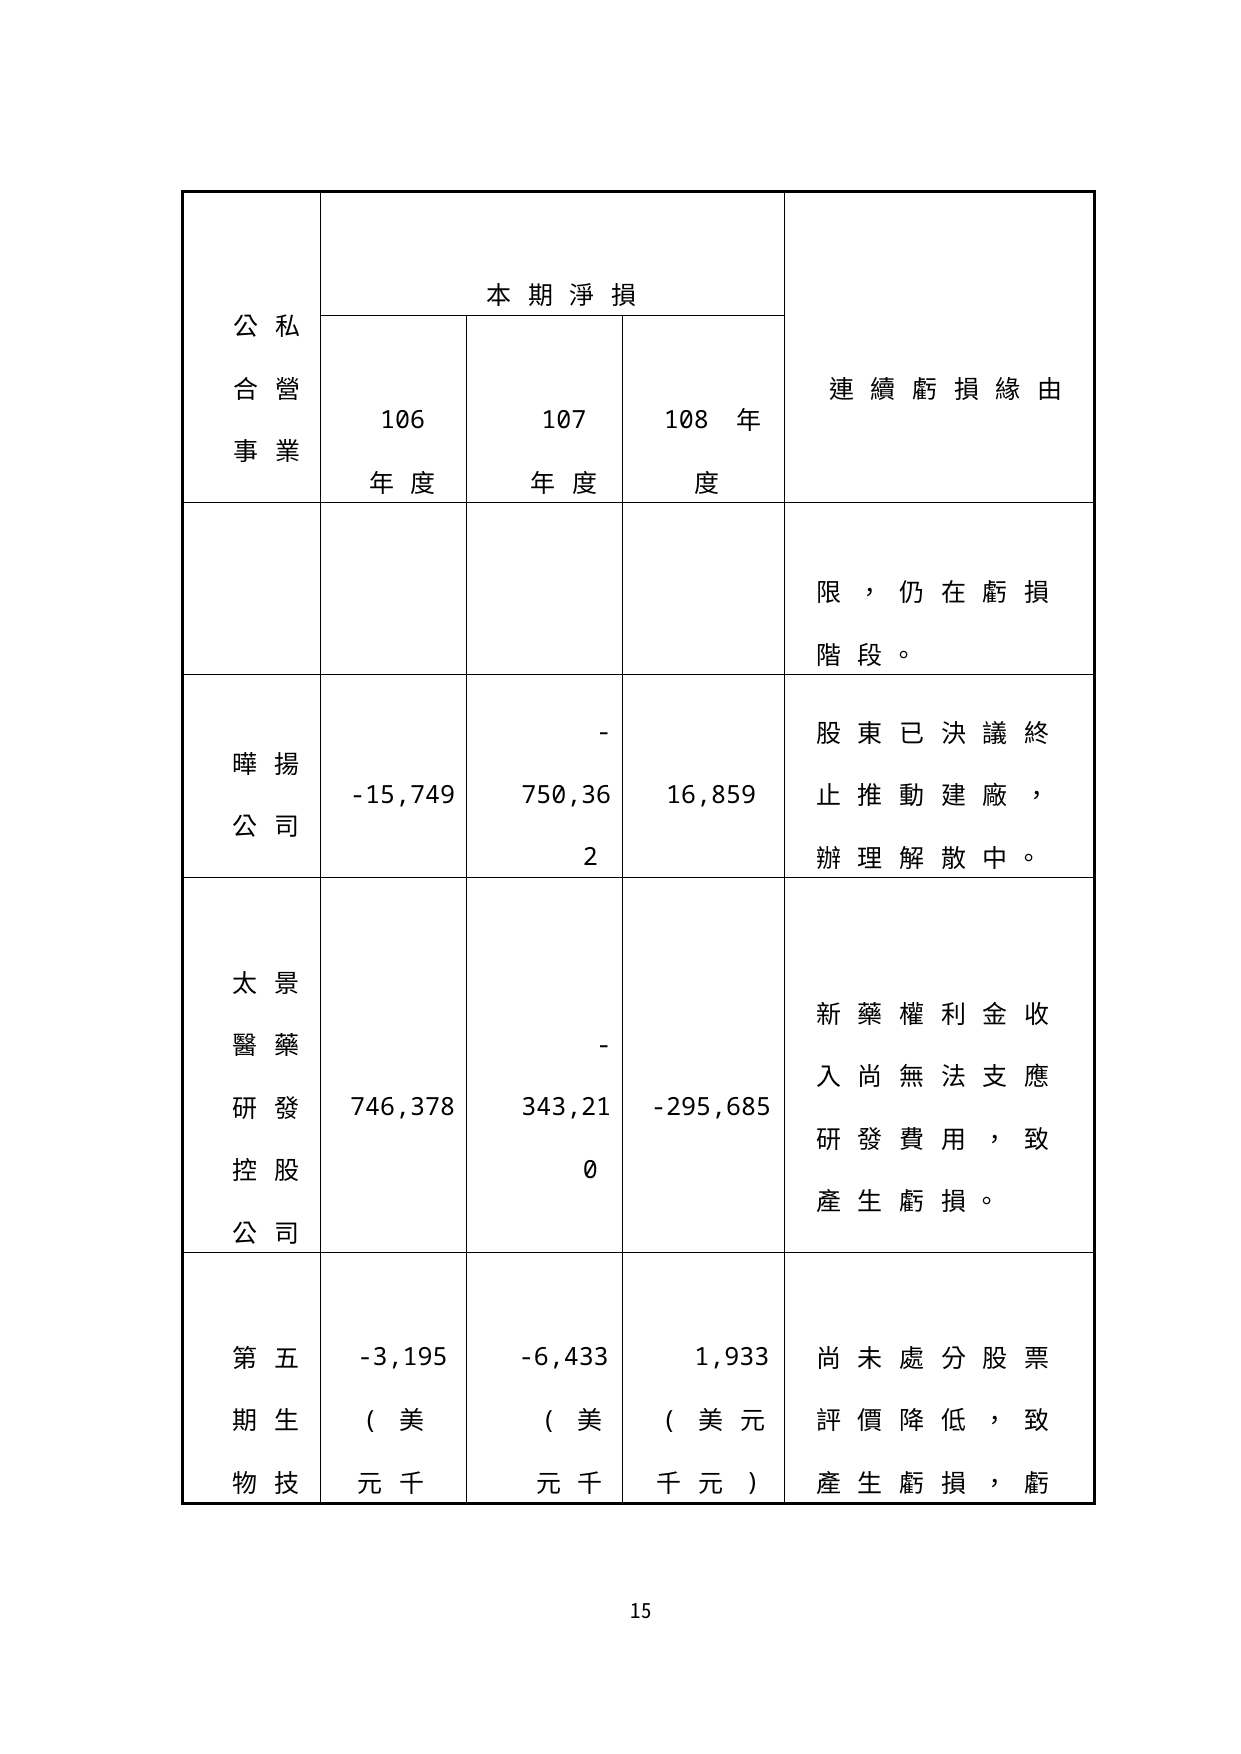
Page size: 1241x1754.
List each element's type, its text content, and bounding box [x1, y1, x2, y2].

table_cell -15,749 [321, 675, 466, 877]
table_header 本期淨損 [321, 193, 784, 314]
table_cell 股東已決議終止推動建廠，辦理解散中。 [785, 675, 1093, 877]
table_cell 108年度 [623, 316, 784, 502]
table_header 連續虧損緣由 [785, 193, 1093, 502]
table_cell -343,210 [467, 878, 622, 1252]
table_cell 太景醫藥研發控股公司 [184, 878, 320, 1252]
table_cell -6,433 (美元千 [467, 1253, 622, 1502]
table_cell 107年度 [467, 316, 622, 502]
table_cell [623, 503, 784, 674]
table_cell 16,859 [623, 675, 784, 877]
table_cell 106年度 [321, 316, 466, 502]
table_cell 尚未處分股票評價降低，致產生虧損，虧 [785, 1253, 1093, 1502]
table_cell 新藥權利金收入尚無法支應研發費用，致產生虧損。 [785, 878, 1093, 1252]
table_cell -295,685 [623, 878, 784, 1252]
table_cell 第五期生物技 [184, 1253, 320, 1502]
table_cell 1,933 (美元千元) [623, 1253, 784, 1502]
table_header 公私合營事業 [184, 193, 320, 502]
table_cell - [321, 503, 466, 674]
table_cell 限，仍在虧損階段。 [785, 503, 1093, 674]
table_cell -750,362 [467, 675, 622, 877]
table_cell 746,378 [321, 878, 466, 1252]
table_cell 曄揚公司 [184, 675, 320, 877]
table_cell [184, 503, 320, 674]
table_cell -3,195 (美元千 [321, 1253, 466, 1502]
table_cell [467, 503, 622, 674]
